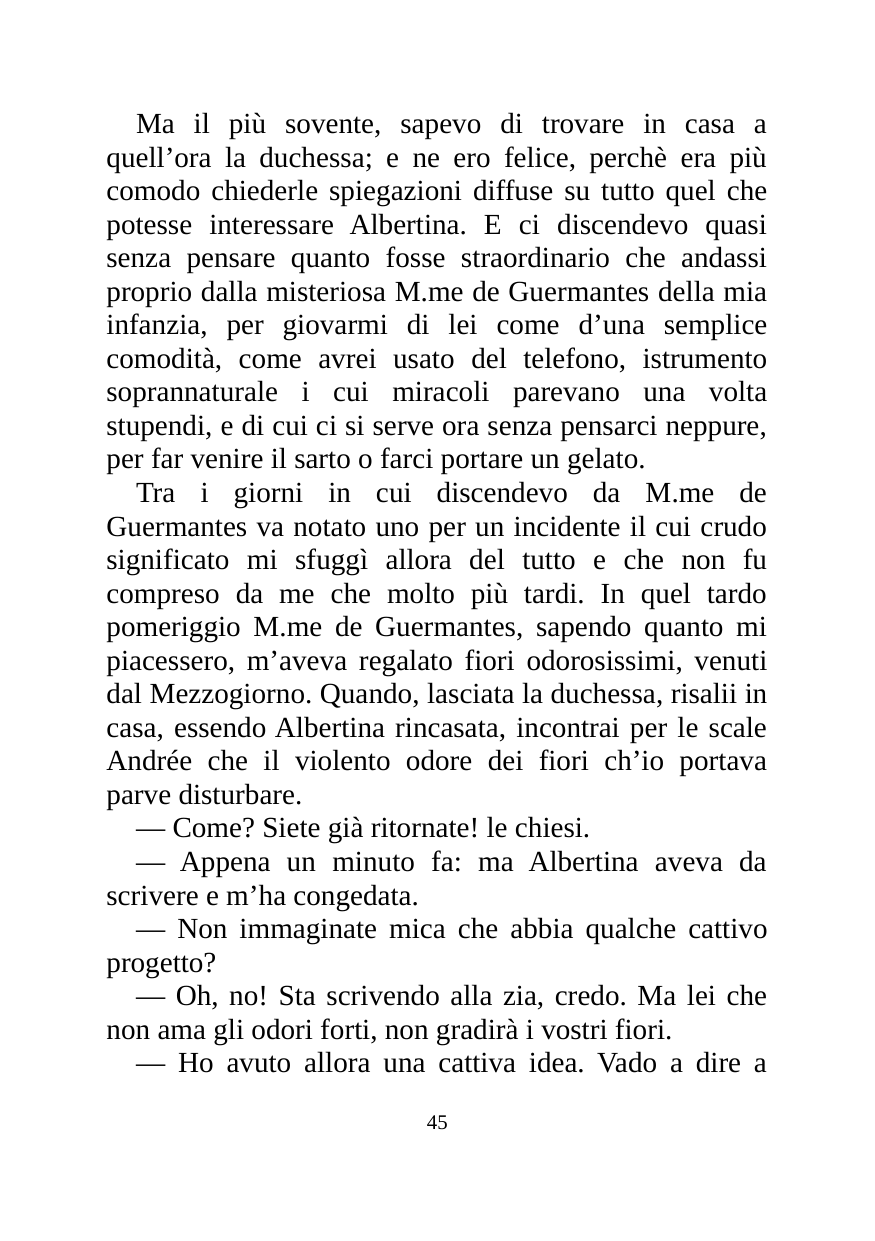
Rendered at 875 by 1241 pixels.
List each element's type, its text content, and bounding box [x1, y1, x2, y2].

text — Ho avuto allora una cattiva idea. Vado a dire a [106, 1045, 768, 1079]
text — Non immaginate mica che abbia qualche cattivo progetto? [106, 911, 768, 978]
text — Appena un minuto fa: ma Albertina aveva da scrivere e m’ha congedata. [106, 844, 768, 911]
text Tra i giorni in cui discendevo da M.me de Guermantes va notato uno per un incidente il cui crudo significato mi sfuggì allora del tutto e che non fu compreso da me che molto più tardi. In quel tardo pomeriggio M.me de Guermantes, sapendo quanto mi piacessero, m’aveva regalato fiori odorosissimi, venuti dal Mezzogiorno. Quando, lasciata la duchessa, risalii in casa, essendo Albertina rincasata, incontrai per le scale Andrée che il violento odore dei fiori ch’io portava parve disturbare. [106, 475, 768, 811]
text — Oh, no! Sta scrivendo alla zia, credo. Ma lei che non ama gli odori forti, non gradirà i vostri fiori. [106, 978, 768, 1045]
text Ma il più sovente, sapevo di trovare in casa a quell’ora la duchessa; e ne ero felice, perchè era più comodo chiederle spiegazioni diffuse su tutto quel che potesse interessare Albertina. E ci discendevo quasi senza pensare quanto fosse straordinario che andassi proprio dalla misteriosa M.me de Guermantes della mia infanzia, per giovarmi di lei come d’una semplice comodità, come avrei usato del telefono, istrumento soprannaturale i cui miracoli parevano una volta stupendi, e di cui ci si serve ora senza pensarci neppure, per far venire il sarto o farci portare un gelato. [106, 106, 768, 475]
text — Come? Siete già ritornate! le chiesi. [106, 811, 768, 844]
